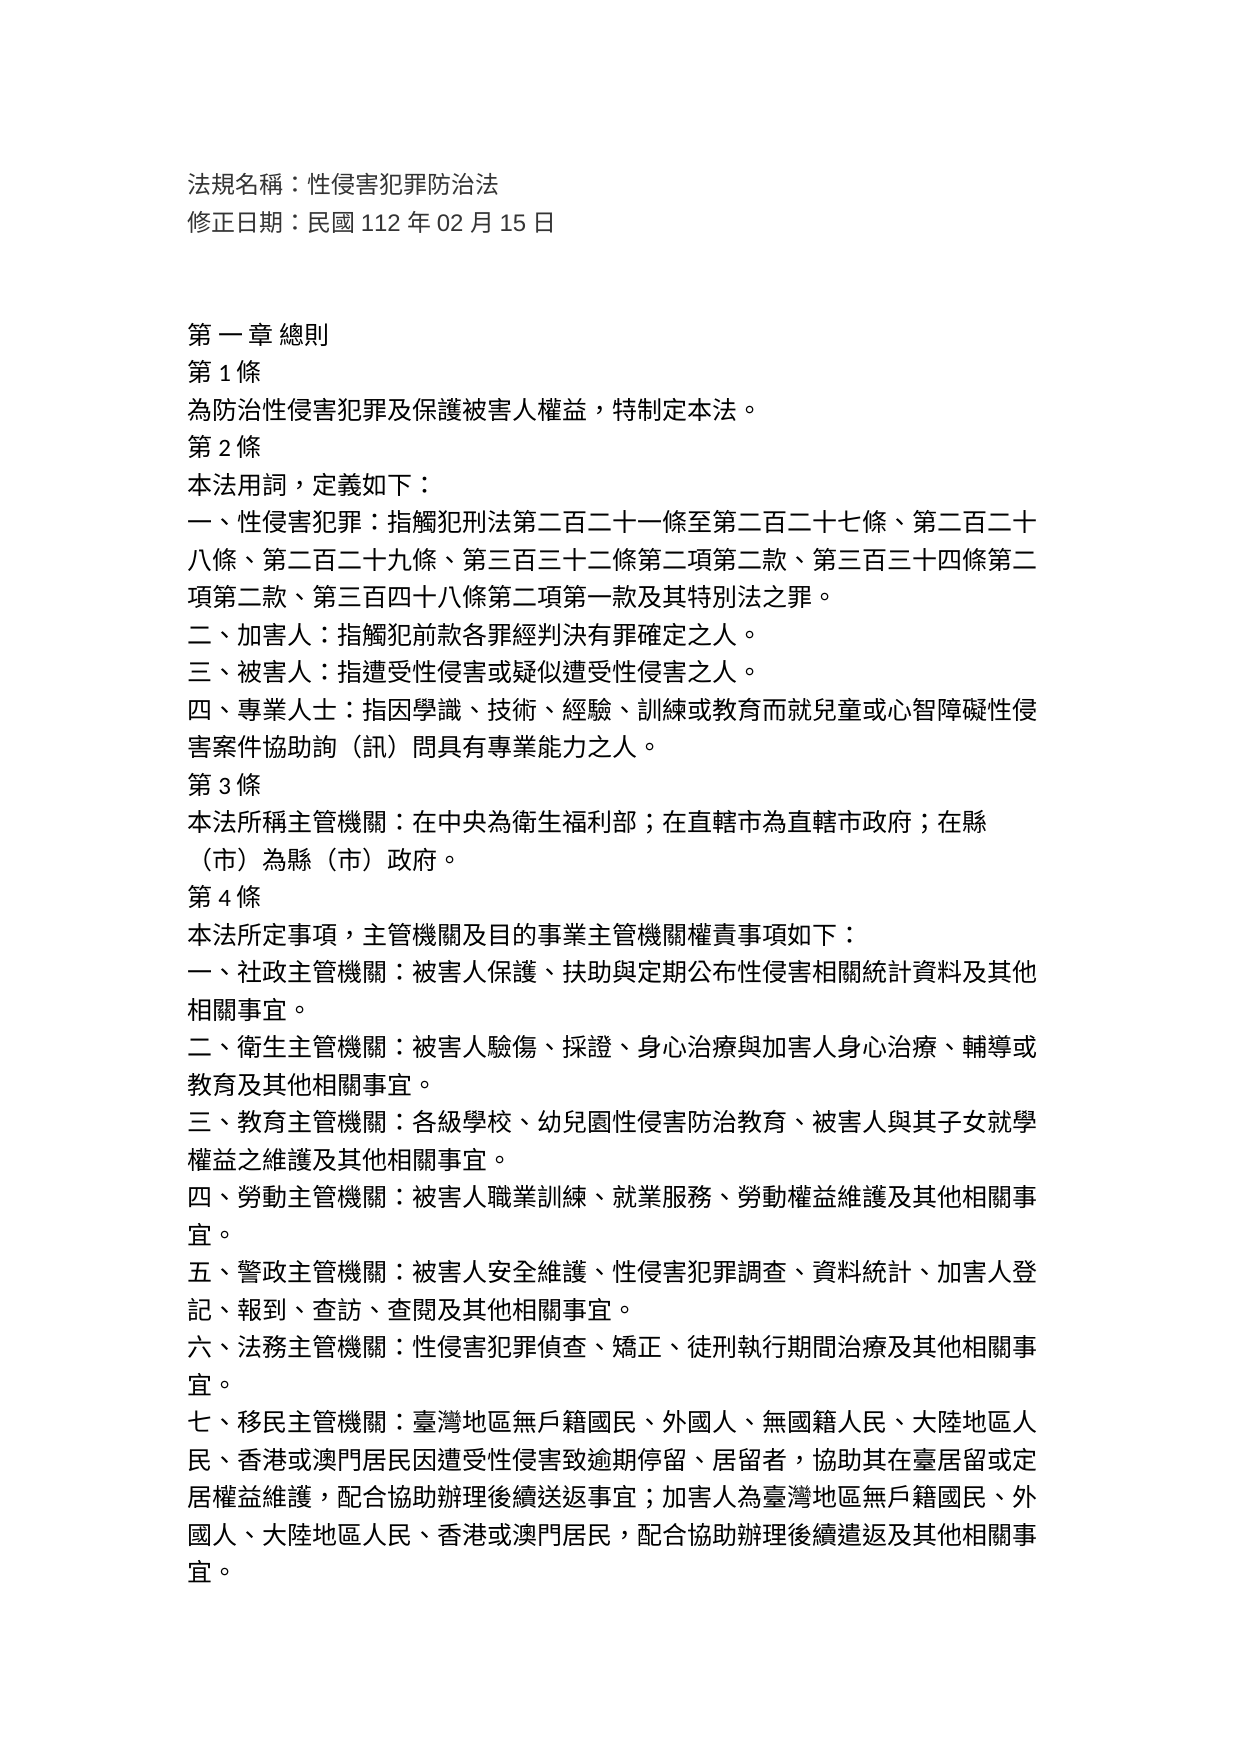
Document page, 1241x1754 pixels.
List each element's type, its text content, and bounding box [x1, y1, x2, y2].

text 五、警政主管機關：被害人安全維護、性侵害犯罪調查、資料統計、加害人登記、報到、查訪、查閱及其他相關事宜。 [187, 1252, 1053, 1327]
text 修正日期：民國 112 年 02 月 15 日 [187, 202, 1053, 239]
text 三、被害人：指遭受性侵害或疑似遭受性侵害之人。 [187, 652, 1053, 689]
text 第 一 章 總則 [187, 314, 1053, 352]
text 本法所定事項，主管機關及目的事業主管機關權責事項如下： [187, 914, 1053, 952]
text 為防治性侵害犯罪及保護被害人權益，特制定本法。 [187, 389, 1053, 427]
text 一、社政主管機關：被害人保護、扶助與定期公布性侵害相關統計資料及其他相關事宜。 [187, 952, 1053, 1027]
text 法規名稱：性侵害犯罪防治法 [187, 164, 1053, 202]
text 第 3 條 [187, 764, 1053, 802]
text 四、勞動主管機關：被害人職業訓練、就業服務、勞動權益維護及其他相關事宜。 [187, 1177, 1053, 1252]
text 二、加害人：指觸犯前款各罪經判決有罪確定之人。 [187, 614, 1053, 652]
text 四、專業人士：指因學識、技術、經驗、訓練或教育而就兒童或心智障礙性侵害案件協助詢（訊）問具有專業能力之人。 [187, 689, 1053, 764]
text 二、衛生主管機關：被害人驗傷、採證、身心治療與加害人身心治療、輔導或教育及其他相關事宜。 [187, 1027, 1053, 1102]
text 本法用詞，定義如下： [187, 464, 1053, 502]
text 第 2 條 [187, 427, 1053, 464]
text 第 4 條 [187, 877, 1053, 914]
text 三、教育主管機關：各級學校、幼兒園性侵害防治教育、被害人與其子女就學權益之維護及其他相關事宜。 [187, 1102, 1053, 1177]
text 一、性侵害犯罪：指觸犯刑法第二百二十一條至第二百二十七條、第二百二十八條、第二百二十九條、第三百三十二條第二項第二款、第三百三十四條第二項第二款、第三百四十八條第二項第一款及其特別法之罪。 [187, 502, 1053, 614]
text 第 1 條 [187, 352, 1053, 389]
text 七、移民主管機關：臺灣地區無戶籍國民、外國人、無國籍人民、大陸地區人民、香港或澳門居民因遭受性侵害致逾期停留、居留者，協助其在臺居留或定居權益維護，配合協助辦理後續送返事宜；加害人為臺灣地區無戶籍國民、外國人、大陸地區人民、香港或澳門居民，配合協助辦理後續遣返及其他相關事宜。 [187, 1402, 1053, 1589]
text 本法所稱主管機關：在中央為衛生福利部；在直轄市為直轄市政府；在縣（市）為縣（市）政府。 [187, 802, 1053, 877]
text 六、法務主管機關：性侵害犯罪偵查、矯正、徒刑執行期間治療及其他相關事宜。 [187, 1327, 1053, 1402]
